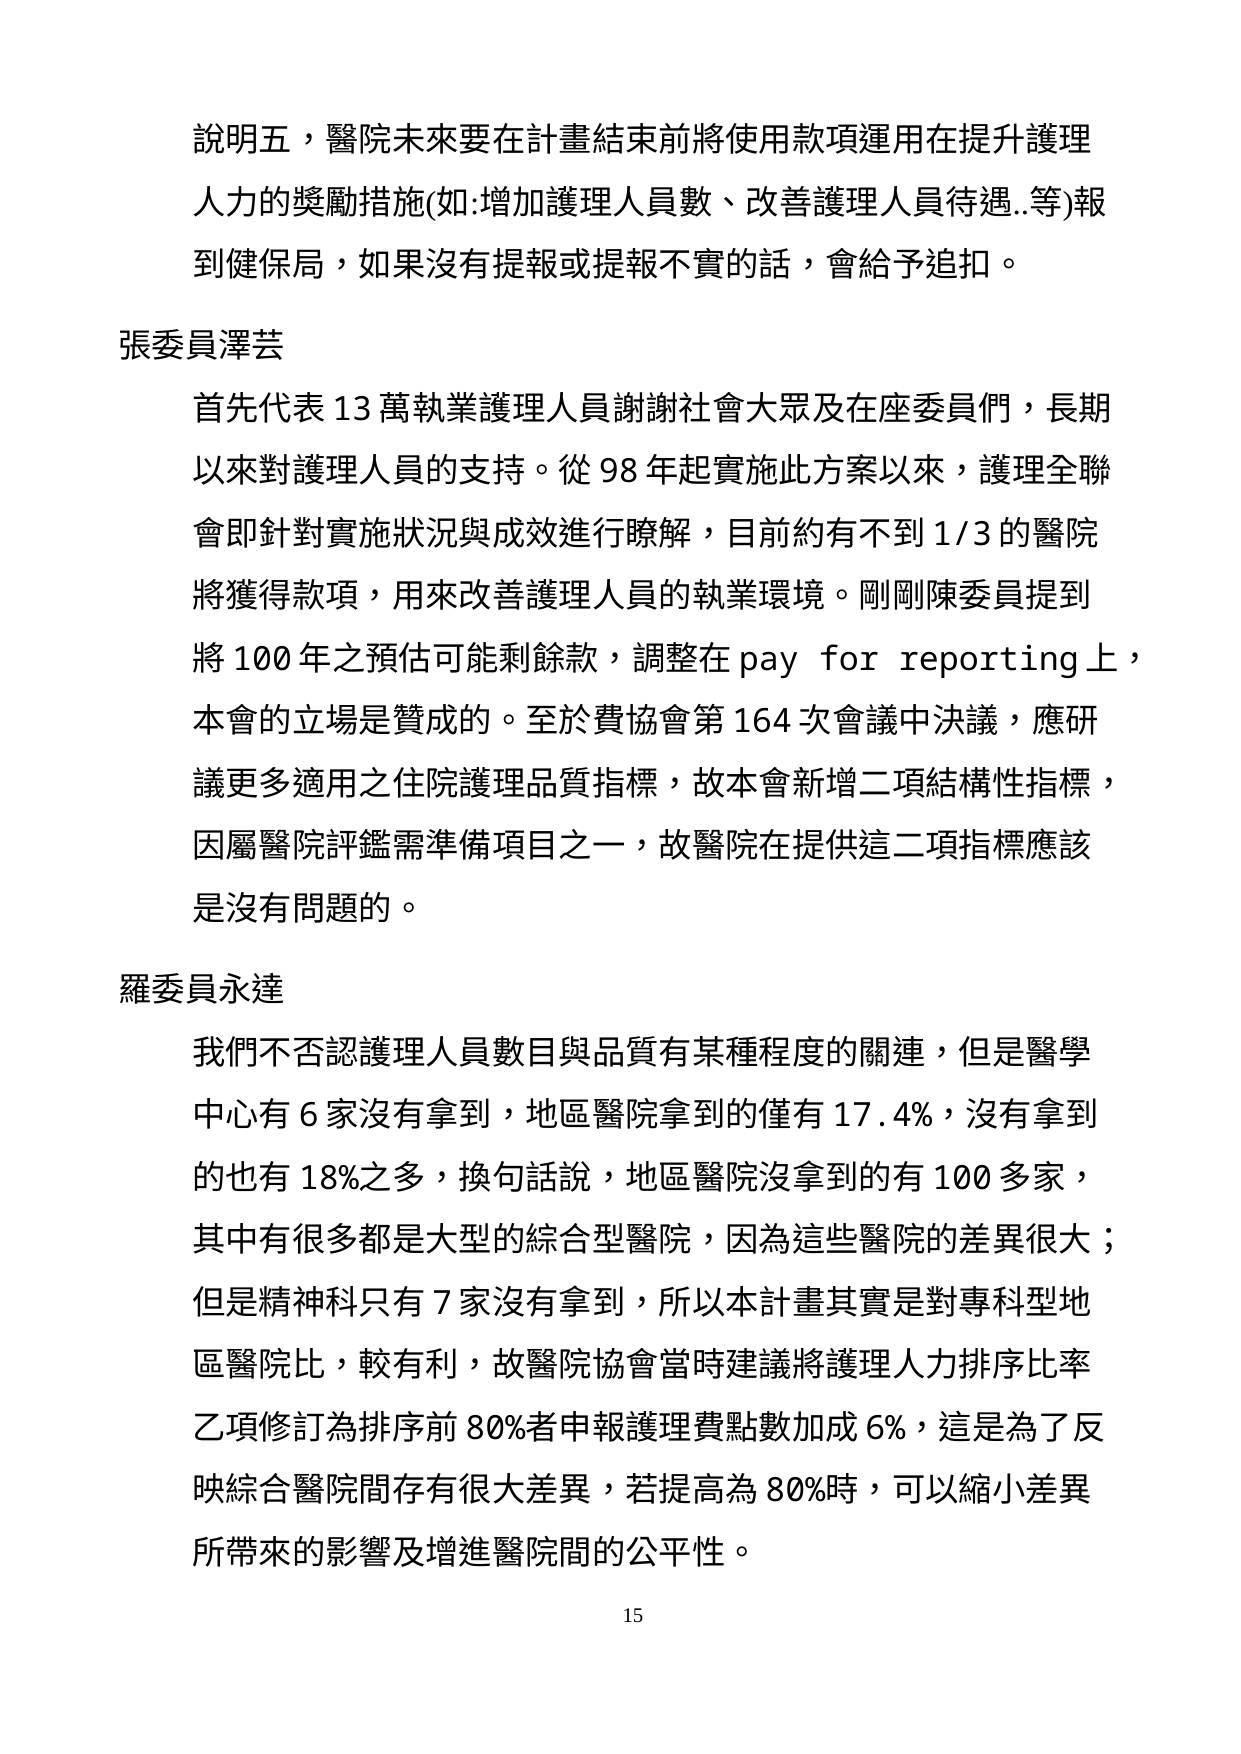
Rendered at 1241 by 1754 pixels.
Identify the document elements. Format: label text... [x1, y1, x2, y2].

text 說明五，醫院未來要在計畫結束前將使用款項運用在提升護理人力的奬勵措施(如:增加護理人員數、改善護理人員待遇..等)報到健保局，如果沒有提報或提報不實的話，會給予追扣。 [192, 96, 1122, 283]
text 張委員澤芸 [118, 302, 1122, 364]
text 我們不否認護理人員數目與品質有某種程度的關連，但是醫學中心有6家沒有拿到，地區醫院拿到的僅有17.4%，沒有拿到的也有18%之多，換句話說，地區醫院沒拿到的有100多家，其中有很多都是大型的綜合型醫院，因為這些醫院的差異很大；但是精神科只有7家沒有拿到，所以本計畫其實是對專科型地區醫院比，較有利，故醫院協會當時建議將護理人力排序比率乙項修訂為排序前80%者申報護理費點數加成6%，這是為了反映綜合醫院間存有很大差異，若提高為80%時，可以縮小差異所帶來的影響及增進醫院間的公平性。 [192, 1008, 1122, 1571]
text 將獲得款項，用來改善護理人員的執業環境。剛剛陳委員提到將100年之預估可能剩餘款，調整在pay for reporting上，本會的立場是贊成的。至於費協會第164次會議中決議，應研議更多適用之住院護理品質指標，故本會新增二項結構性指標，因屬醫院評鑑需準備項目之一，故醫院在提供這二項指標應該是沒有問題的。 [192, 552, 1122, 927]
text 羅委員永達 [118, 946, 1122, 1008]
text 首先代表13萬執業護理人員謝謝社會大眾及在座委員們，長期以來對護理人員的支持。從98年起實施此方案以來，護理全聯會即針對實施狀況與成效進行瞭解，目前約有不到1/3的醫院 [192, 364, 1122, 552]
